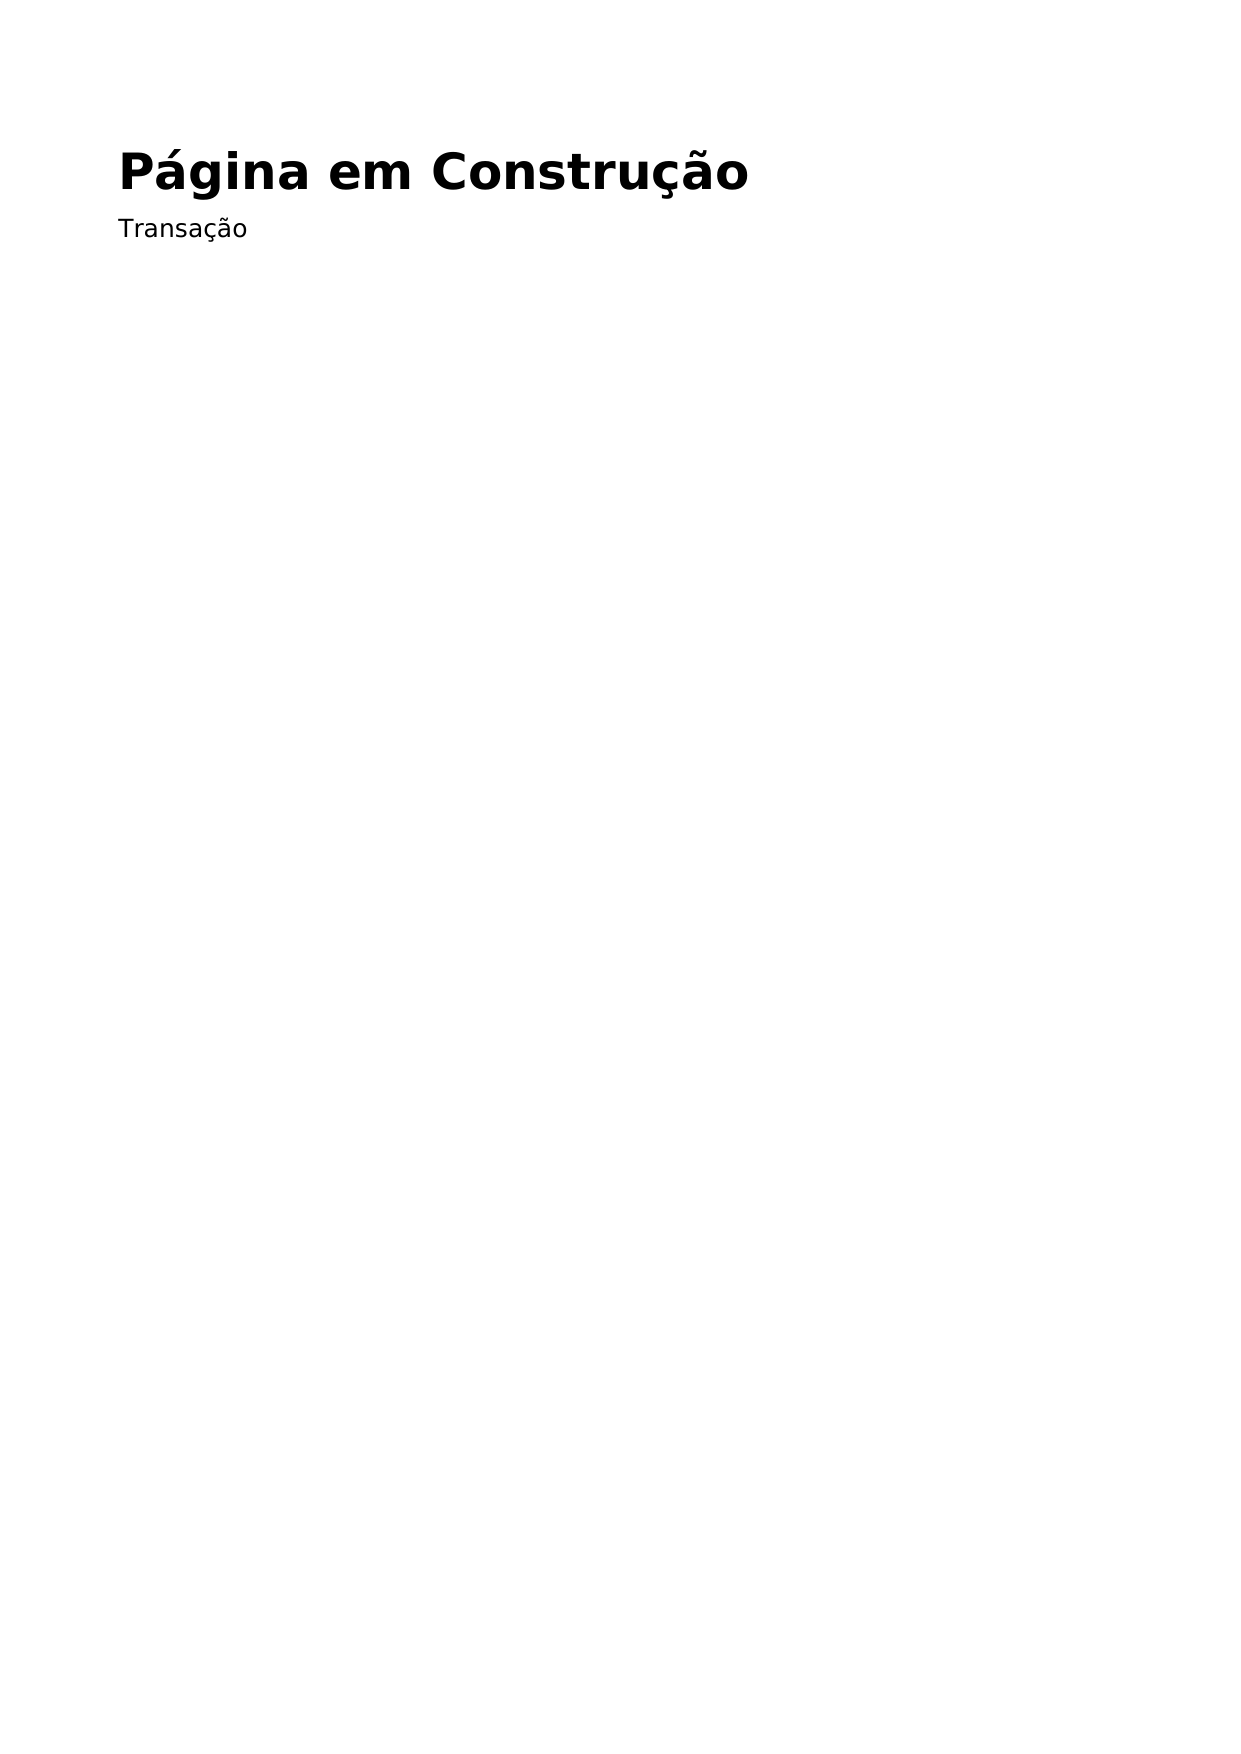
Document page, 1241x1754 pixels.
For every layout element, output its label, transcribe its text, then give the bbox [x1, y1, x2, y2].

subtitle Página em Construção [118, 143, 1122, 201]
text Transação [118, 214, 1122, 243]
